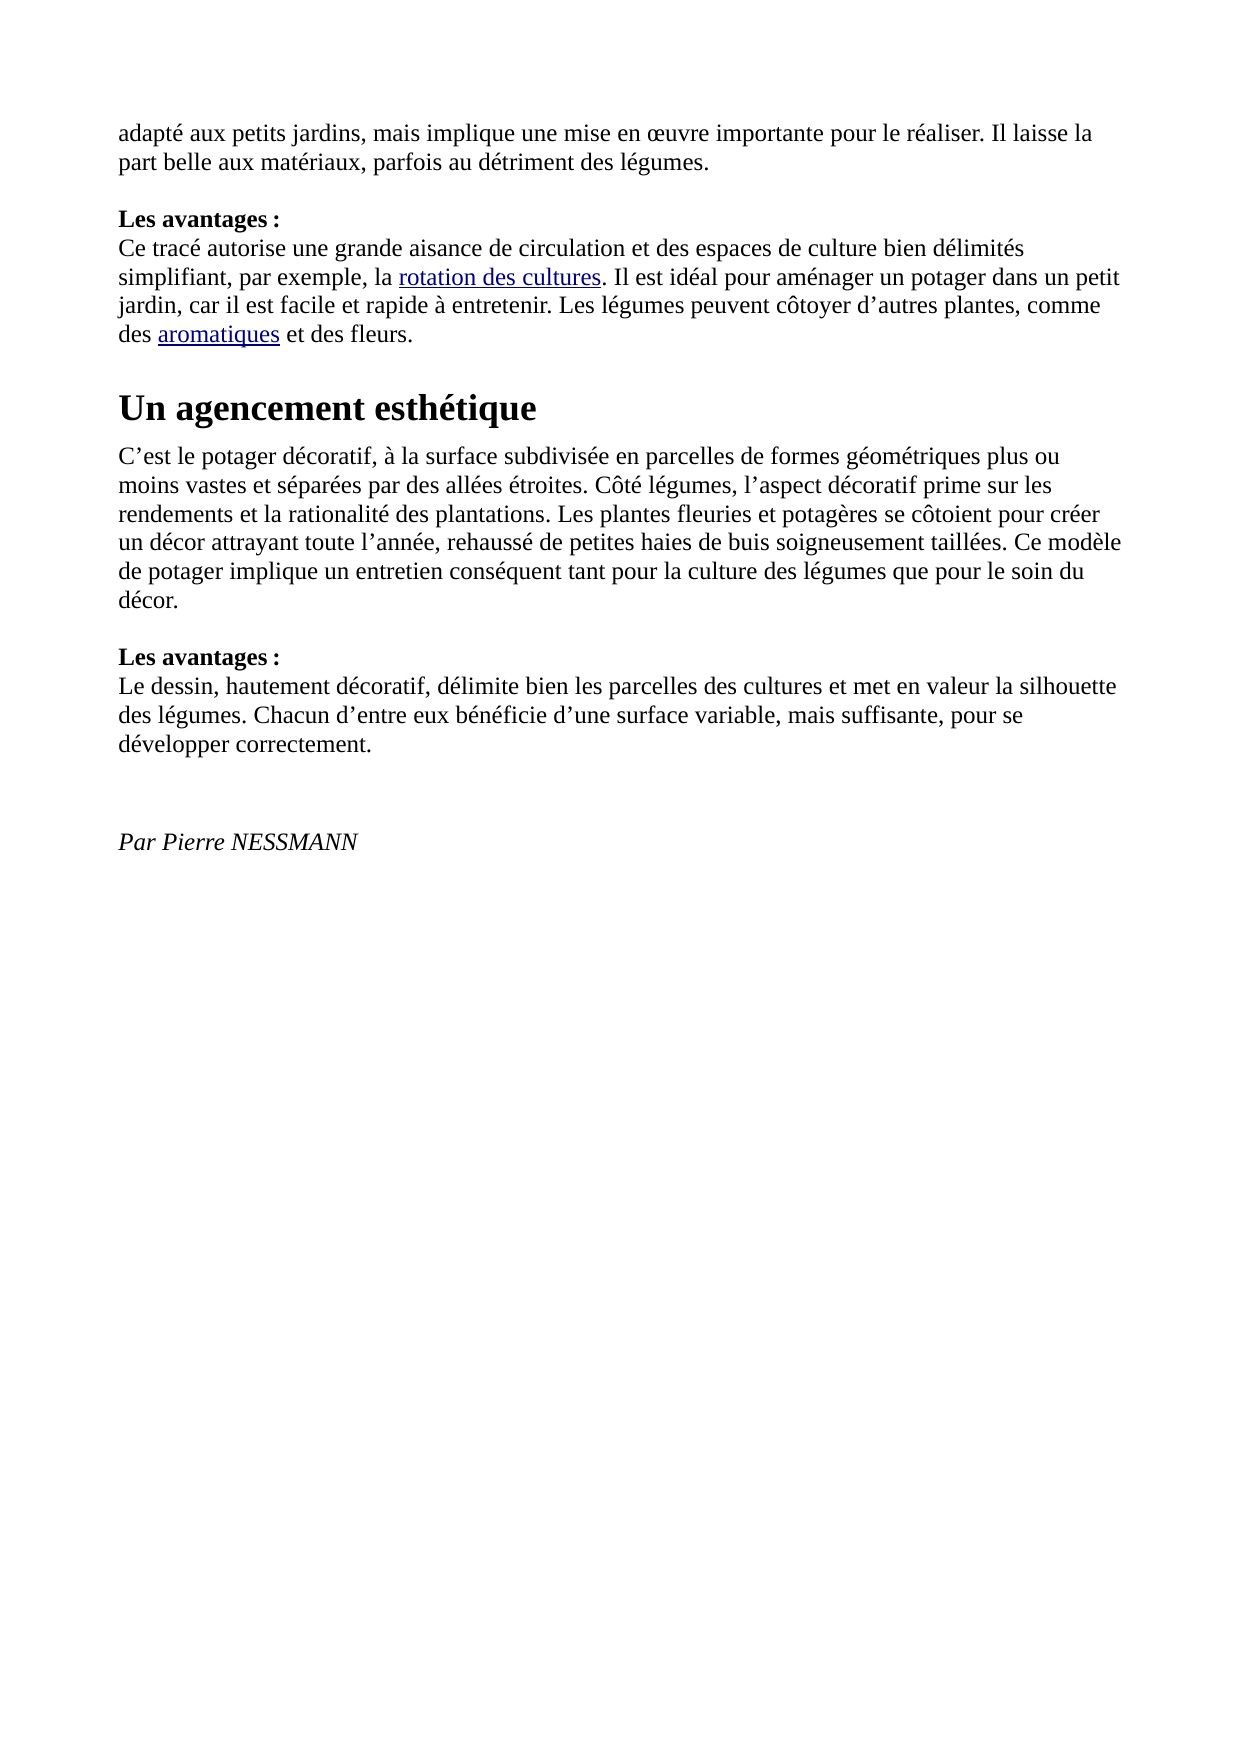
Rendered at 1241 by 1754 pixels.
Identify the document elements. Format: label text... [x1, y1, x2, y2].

text C’est le potager décoratif, à la surface subdivisée en parcelles de formes géométriques plus ou moins vastes et séparées par des allées étroites. Côté légumes, l’aspect décoratif prime sur les rendements et la rationalité des plantations. Les plantes fleuries et potagères se côtoient pour créer un décor attrayant toute l’année, rehaussé de petites haies de buis soigneusement taillées. Ce modèle de potager implique un entretien conséquent tant pour la culture des légumes que pour le soin du décor. Les avantages : Le dessin, hautement décoratif, délimite bien les parcelles des cultures et met en valeur la silhouette des légumes. Chacun d’entre eux bénéficie d’une surface variable, mais suffisante, pour se développer correctement. [118, 441, 1122, 757]
text Par Pierre NESSMANN [118, 770, 1122, 856]
subtitle Un agencement esthétique [118, 386, 1122, 429]
text adapté aux petits jardins, mais implique une mise en œuvre importante pour le réaliser. Il laisse la part belle aux matériaux, parfois au détriment des légumes. Les avantages : Ce tracé autorise une grande aisance de circulation et des espaces de culture bien délimités simplifiant, par exemple, la rotation des cultures. Il est idéal pour aménager un potager dans un petit jardin, car il est facile et rapide à entretenir. Les légumes peuvent côtoyer d’autres plantes, comme des aromatiques et des fleurs. [118, 118, 1122, 348]
